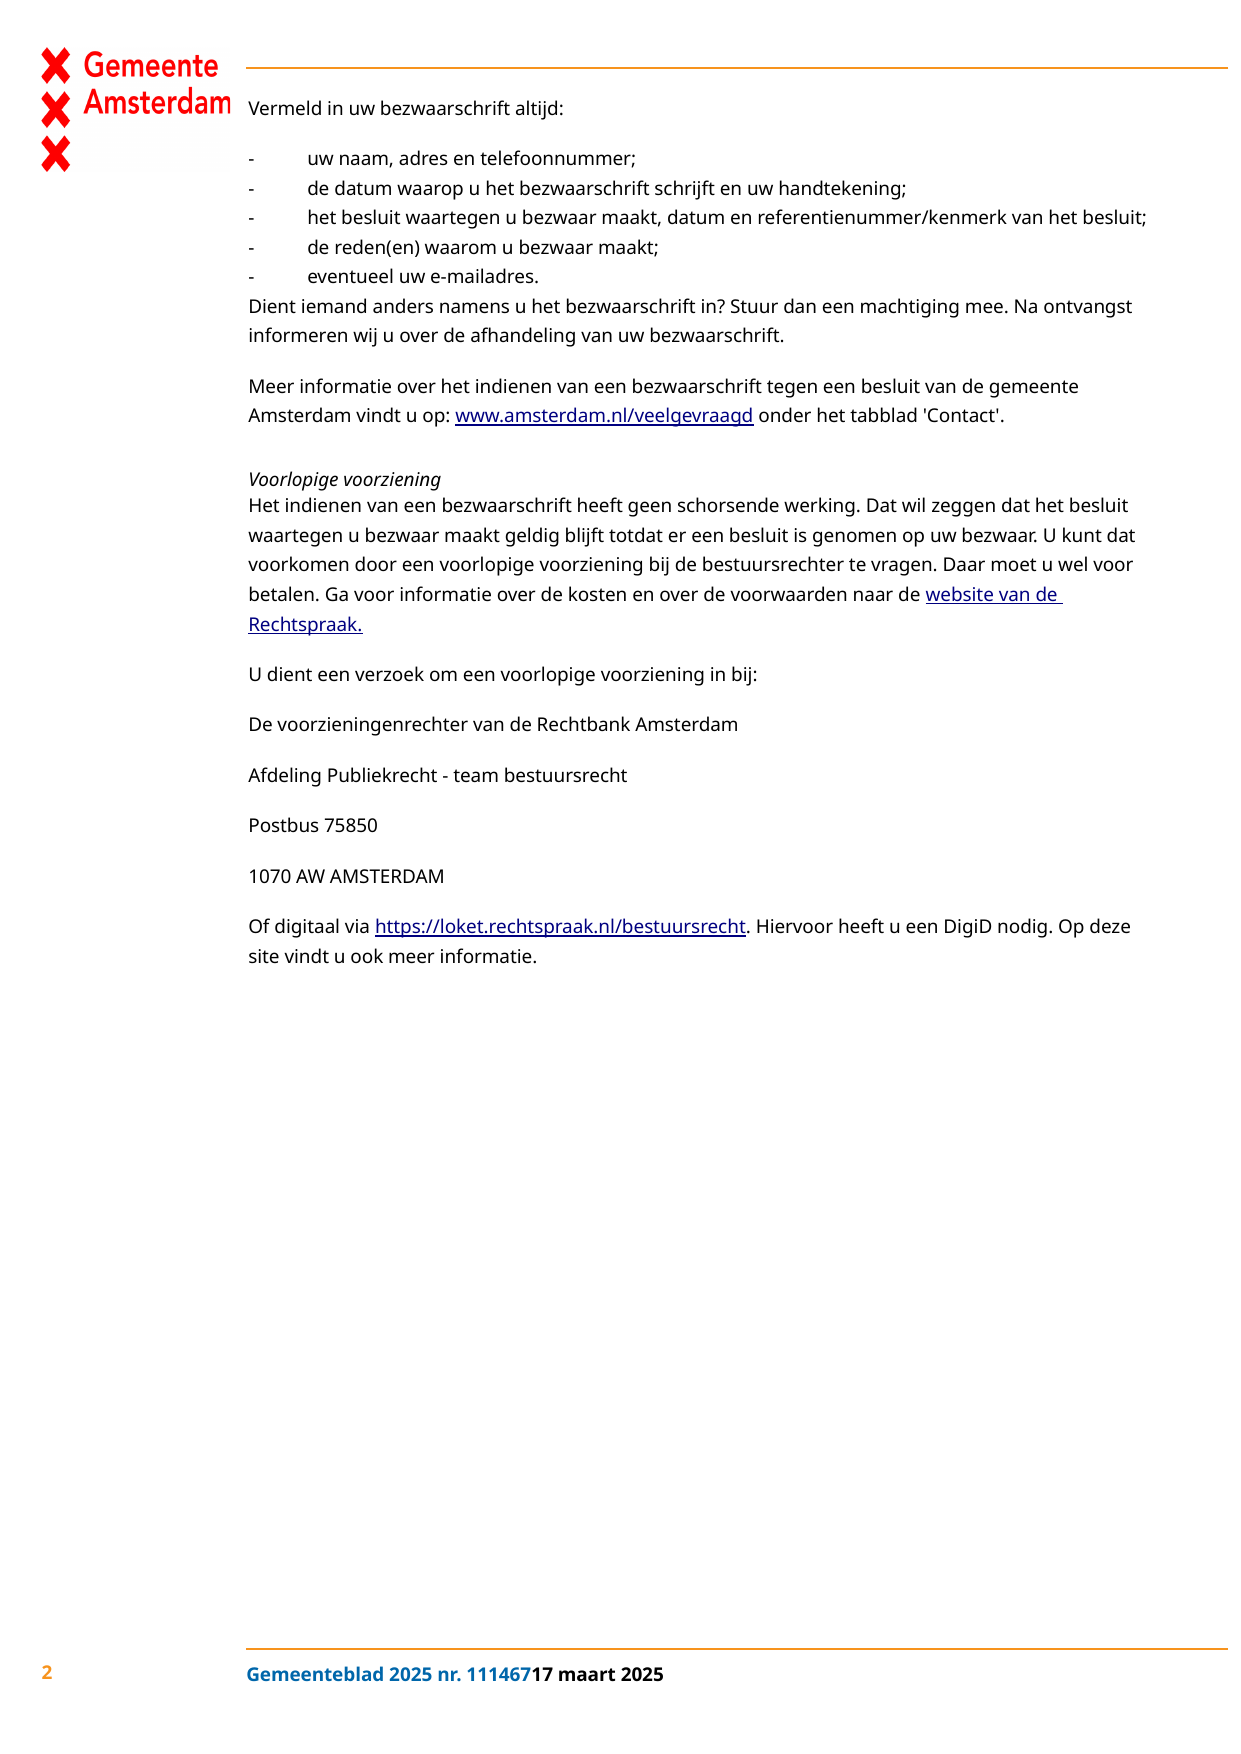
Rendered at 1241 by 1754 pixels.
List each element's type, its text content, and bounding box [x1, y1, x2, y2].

text Afdeling Publiekrecht - team bestuursrecht [248, 762, 1152, 788]
list de datum waarop u het bezwaarschrift schrijft en uw handtekening; [248, 175, 1152, 201]
list het besluit waartegen u bezwaar maakt, datum en referentienummer/kenmerk van het besluit; [248, 204, 1152, 230]
text Dient iemand anders namens u het bezwaarschrift in? Stuur dan een machtiging mee. Na ontvangst informeren wij u over de afhandeling van uw bezwaarschrift. [248, 293, 1152, 348]
text Of digitaal via https://loket.rechtspraak.nl/bestuursrecht. Hiervoor heeft u een DigiD nodig. Op deze site vindt u ook meer informatie. [248, 913, 1152, 968]
text Vermeld in uw bezwaarschrift altijd: [248, 95, 1152, 121]
text Meer informatie over het indienen van een bezwaarschrift tegen een besluit van de gemeente Amsterdam vindt u op: www.amsterdam.nl/veelgevraagd onder het tabblad 'Contact'. [248, 373, 1152, 428]
text Het indienen van een bezwaarschrift heeft geen schorsende werking. Dat wil zeggen dat het besluit waartegen u bezwaar maakt geldig blijft totdat er een besluit is genomen op uw bezwaar. U kunt dat voorkomen door een voorlopige voorziening bij de bestuursrechter te vragen. Daar moet u wel voor betalen. Ga voor informatie over de kosten en over de voorwaarden naar de website van de Rechtspraak. [248, 492, 1152, 636]
text Postbus 75850 [248, 812, 1152, 838]
list uw naam, adres en telefoonnummer; [248, 145, 1152, 171]
list de reden(en) waarom u bezwaar maakt; [248, 234, 1152, 260]
picture [41, 47, 231, 172]
text De voorzieningenrechter van de Rechtbank Amsterdam [248, 712, 1152, 737]
text Voorlopige voorziening [248, 467, 1152, 492]
list eventueel uw e-mailadres. [248, 263, 1152, 289]
text U dient een verzoek om een voorlopige voorziening in bij: [248, 661, 1152, 687]
text 1070 AW AMSTERDAM [248, 863, 1152, 888]
